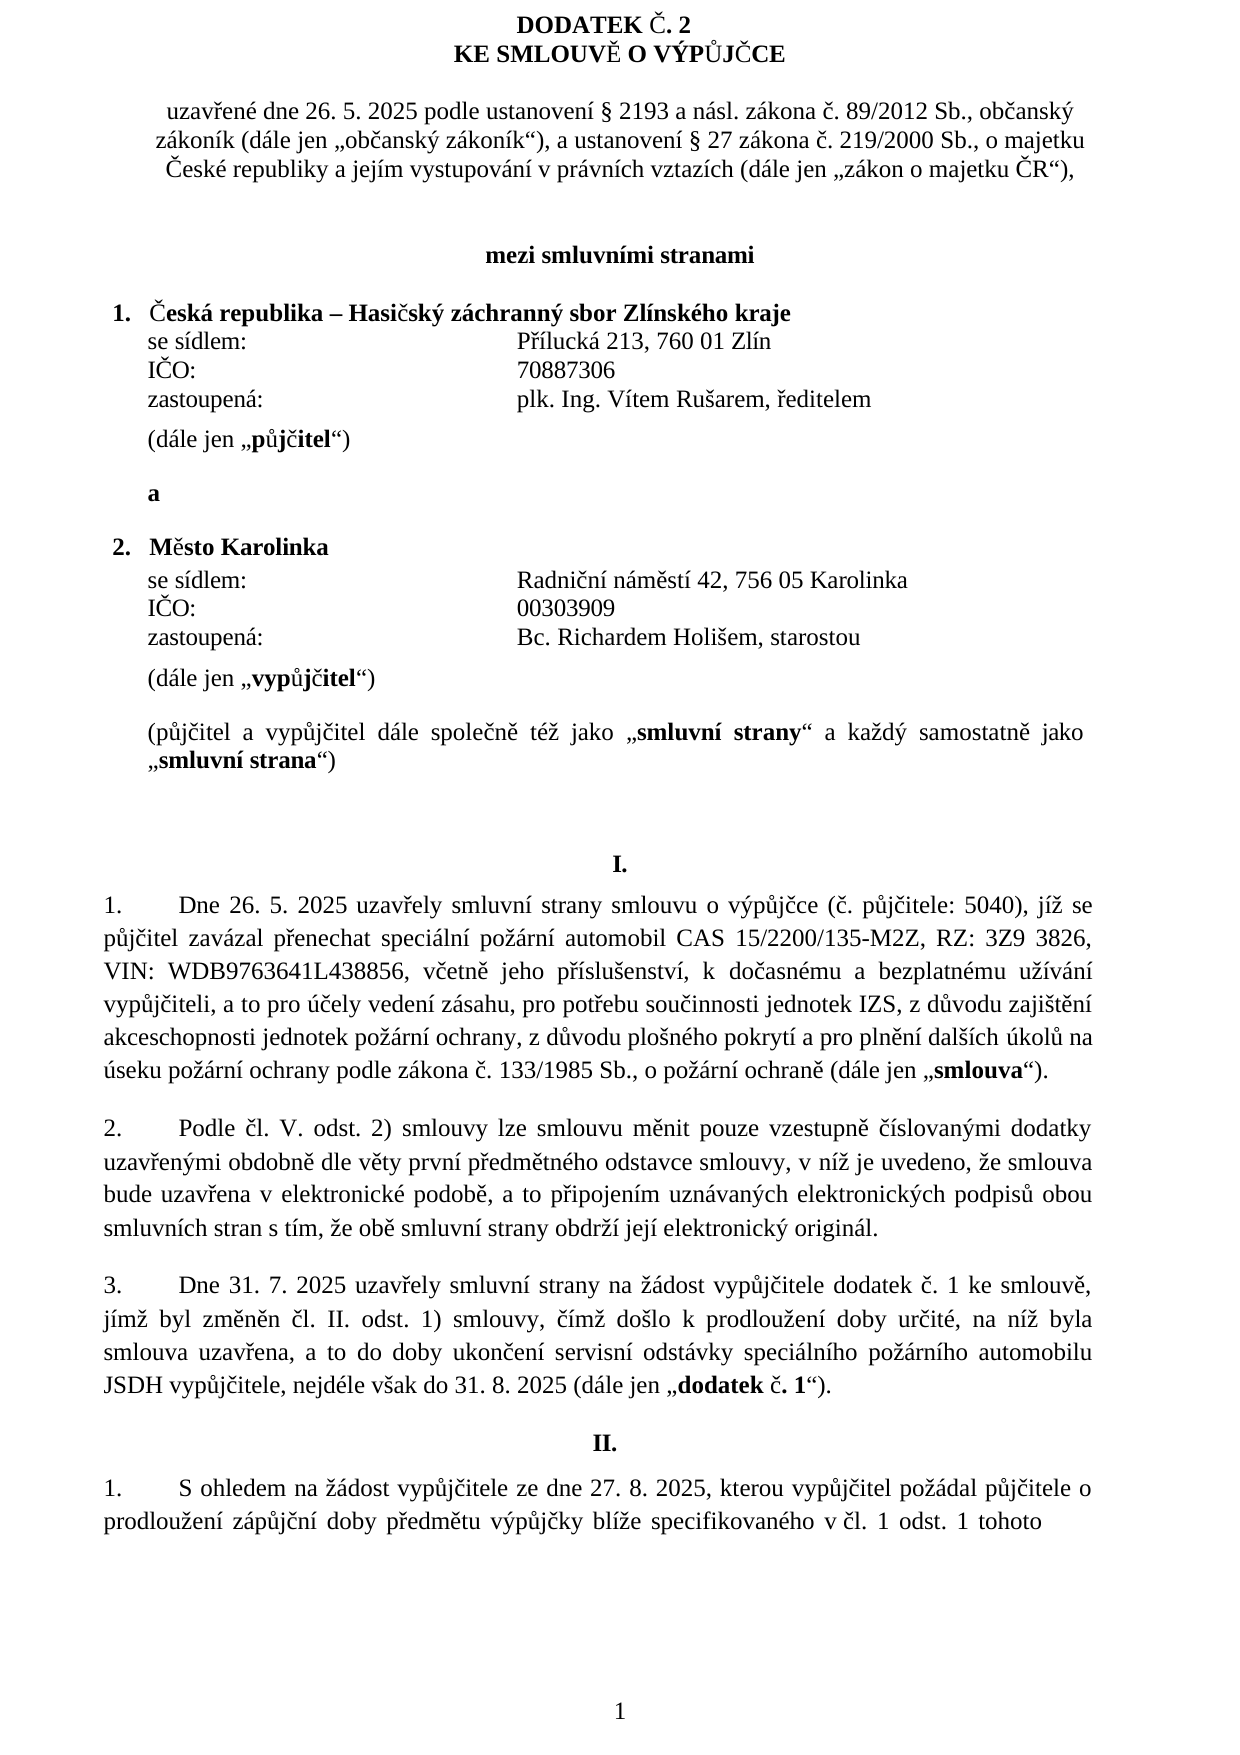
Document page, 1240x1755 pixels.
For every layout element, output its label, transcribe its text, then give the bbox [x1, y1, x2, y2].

text se sídlem: Radniční náměstí 42, 756 05 Karolinka [147, 565, 1107, 593]
text IČO: 00303909 [147, 593, 1107, 622]
text „smluvní strana“) [147, 745, 1107, 774]
subtitle II. [103, 1428, 1107, 1456]
list Dne 26. 5. 2025 uzavřely smluvní strany smlouvu o výpůjčce (č. půjčitele: 5040), jíž se půjčitel zavázal přenechat speciální požární automobil CAS 15/2200/135-M2Z, RZ: 3Z9 3826, VIN: WDB9763641L438856, včetně jeho příslušenství, k dočasnému a bezplatnému užívání vypůjčiteli, a to pro účely vedení zásahu, pro potřebu součinnosti jednotek IZS, z důvodu zajištění akceschopnosti jednotek požární ochrany, z důvodu plošného pokrytí a pro plnění dalších úkolů na úseku požární ochrany podle zákona č. 133/1985 Sb., o požární ochraně (dále jen „smlouva“). [103, 890, 1093, 1084]
text zastoupená: Bc. Richardem Holišem, starostou (dále jen „vypůjčitel“) [147, 622, 861, 692]
text a [147, 478, 1107, 507]
text (půjčitel a vypůjčitel dále společně též jako „smluvní strany“ a každý samostatně jako [147, 717, 1107, 745]
list Česká republika – Hasičský záchranný sbor Zlínského kraje [112, 298, 1107, 326]
text zastoupená: plk. Ing. Vítem Rušarem, ředitelem (dále jen „půjčitel“) [147, 384, 872, 453]
text mezi smluvními stranami [135, 240, 1105, 269]
list Město Karolinka [112, 532, 1107, 561]
list S ohledem na žádost vypůjčitele ze dne 27. 8. 2025, kterou vypůjčitel požádal půjčitele o prodloužení zápůjční doby předmětu výpůjčky blíže specifikovaného v čl. 1 odst. 1 tohoto [103, 1473, 1093, 1535]
list Podle čl. V. odst. 2) smlouvy lze smlouvu měnit pouze vzestupně číslovanými dodatky uzavřenými obdobně dle věty první předmětného odstavce smlouvy, v níž je uvedeno, že smlouva bude uzavřena v elektronické podobě, a to připojením uznávaných elektronických podpisů obou smluvních stran s tím, že obě smluvní strany obdrží její elektronický originál. [103, 1113, 1093, 1241]
subtitle DODATEK Č. 2 [103, 10, 1105, 39]
subtitle I. [135, 849, 1105, 878]
text KE SMLOUVĚ O VÝPŮJČCE [135, 39, 1105, 67]
text uzavřené dne 26. 5. 2025 podle ustanovení § 2193 a násl. zákona č. 89/2012 Sb., občanský zákoník (dále jen „občanský zákoník“), a ustanovení § 27 zákona č. 219/2000 Sb., o majetku České republiky a jejím vystupování v právních vztazích (dále jen „zákon o majetku ČR“), [135, 96, 1105, 183]
list Dne 31. 7. 2025 uzavřely smluvní strany na žádost vypůjčitele dodatek č. 1 ke smlouvě, jímž byl změněn čl. II. odst. 1) smlouvy, čímž došlo k prodloužení doby určité, na níž byla smlouva uzavřena, a to do doby ukončení servisní odstávky speciálního požárního automobilu JSDH vypůjčitele, nejdéle však do 31. 8. 2025 (dále jen „dodatek č. 1“). [103, 1271, 1093, 1398]
text IČO: 70887306 [147, 355, 1107, 384]
text se sídlem: Přílucká 213, 760 01 Zlín [147, 326, 1107, 355]
